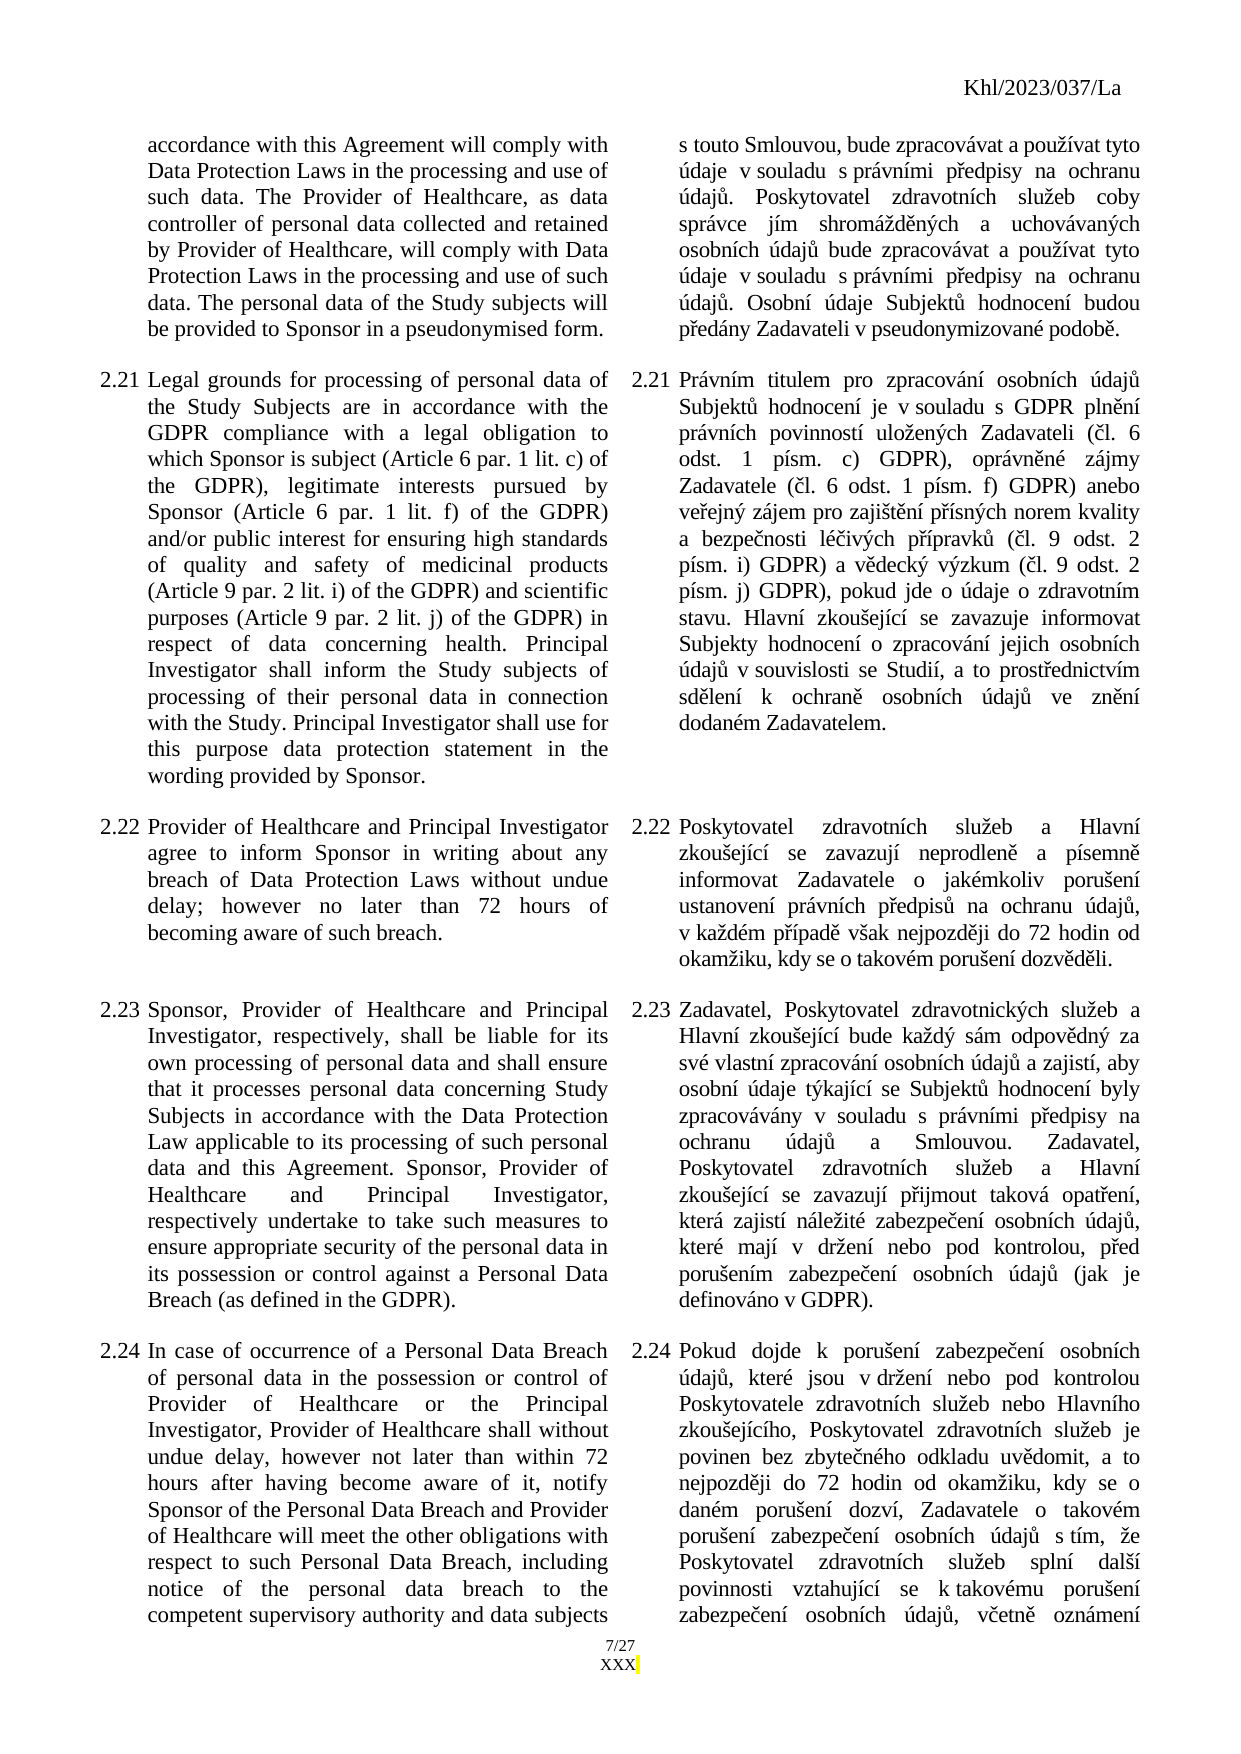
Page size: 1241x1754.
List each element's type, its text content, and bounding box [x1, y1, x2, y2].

table_cell In case of occurrence of a Personal Data Breach of personal data in the possession or control of Provider of Healthcare or the Principal Investigator, Provider of Healthcare shall without undue delay, however not later than within 72 hours after having become aware of it, notify Sponsor of the Personal Data Breach and Provider of Healthcare will meet the other obligations with respect to such Personal Data Breach, including notice of the personal data breach to the competent supervisory authority and data subjects [89, 1325, 620, 1627]
table_cell accordance with this Agreement will comply with Data Protection Laws in the processing and use of such data. The Provider of Healthcare, as data controller of personal data collected and retained by Provider of Healthcare, will comply with Data Protection Laws in the processing and use of such data. The personal data of the Study subjects will be provided to Sponsor in a pseudonymised form. [89, 118, 620, 354]
table_cell s touto Smlouvou, bude zpracovávat a používat tyto údaje v souladu s právními předpisy na ochranu údajů. Poskytovatel zdravotních služeb coby správce jím shromážděných a uchovávaných osobních údajů bude zpracovávat a používat tyto údaje v souladu s právními předpisy na ochranu údajů. Osobní údaje Subjektů hodnocení budou předány Zadavateli v pseudonymizované podobě. [620, 118, 1152, 354]
table_cell Zadavatel, Poskytovatel zdravotnických služeb a Hlavní zkoušející bude každý sám odpovědný za své vlastní zpracování osobních údajů a zajistí, aby osobní údaje týkající se Subjektů hodnocení byly zpracovávány v souladu s právními předpisy na ochranu údajů a Smlouvou. Zadavatel, Poskytovatel zdravotních služeb a Hlavní zkoušející se zavazují přijmout taková opatření, která zajistí náležité zabezpečení osobních údajů, které mají v držení nebo pod kontrolou, před porušením zabezpečení osobních údajů (jak je definováno v GDPR). [620, 984, 1152, 1325]
table_cell Legal grounds for processing of personal data of the Study Subjects are in accordance with the GDPR compliance with a legal obligation to which Sponsor is subject (Article 6 par. 1 lit. c) of the GDPR), legitimate interests pursued by Sponsor (Article 6 par. 1 lit. f) of the GDPR) and/or public interest for ensuring high standards of quality and safety of medicinal products (Article 9 par. 2 lit. i) of the GDPR) and scientific purposes (Article 9 par. 2 lit. j) of the GDPR) in respect of data concerning health. Principal Investigator shall inform the Study subjects of processing of their personal data in connection with the Study. Principal Investigator shall use for this purpose data protection statement in the wording provided by Sponsor. [89, 354, 620, 801]
table_cell Poskytovatel zdravotních služeb a Hlavní zkoušející se zavazují neprodleně a písemně informovat Zadavatele o jakémkoliv porušení ustanovení právních předpisů na ochranu údajů, v každém případě však nejpozději do 72 hodin od okamžiku, kdy se o takovém porušení dozvěděli. [620, 801, 1152, 984]
table_cell Pokud dojde k porušení zabezpečení osobních údajů, které jsou v držení nebo pod kontrolou Poskytovatele zdravotních služeb nebo Hlavního zkoušejícího, Poskytovatel zdravotních služeb je povinen bez zbytečného odkladu uvědomit, a to nejpozději do 72 hodin od okamžiku, kdy se o daném porušení dozví, Zadavatele o takovém porušení zabezpečení osobních údajů s tím, že Poskytovatel zdravotních služeb splní další povinnosti vztahující se k takovému porušení zabezpečení osobních údajů, včetně oznámení [620, 1325, 1152, 1627]
table_cell Právním titulem pro zpracování osobních údajů Subjektů hodnocení je v souladu s GDPR plnění právních povinností uložených Zadavateli (čl. 6 odst. 1 písm. c) GDPR), oprávněné zájmy Zadavatele (čl. 6 odst. 1 písm. f) GDPR) anebo veřejný zájem pro zajištění přísných norem kvality a bezpečnosti léčivých přípravků (čl. 9 odst. 2 písm. i) GDPR) a vědecký výzkum (čl. 9 odst. 2 písm. j) GDPR), pokud jde o údaje o zdravotním stavu. Hlavní zkoušející se zavazuje informovat Subjekty hodnocení o zpracování jejich osobních údajů v souvislosti se Studií, a to prostřednictvím sdělení k ochraně osobních údajů ve znění dodaném Zadavatelem. [620, 354, 1152, 801]
table_cell Provider of Healthcare and Principal Investigator agree to inform Sponsor in writing about any breach of Data Protection Laws without undue delay; however no later than 72 hours of becoming aware of such breach. [89, 801, 620, 984]
table_cell Sponsor, Provider of Healthcare and Principal Investigator, respectively, shall be liable for its own processing of personal data and shall ensure that it processes personal data concerning Study Subjects in accordance with the Data Protection Law applicable to its processing of such personal data and this Agreement. Sponsor, Provider of Healthcare and Principal Investigator, respectively undertake to take such measures to ensure appropriate security of the personal data in its possession or control against a Personal Data Breach (as defined in the GDPR). [89, 984, 620, 1325]
